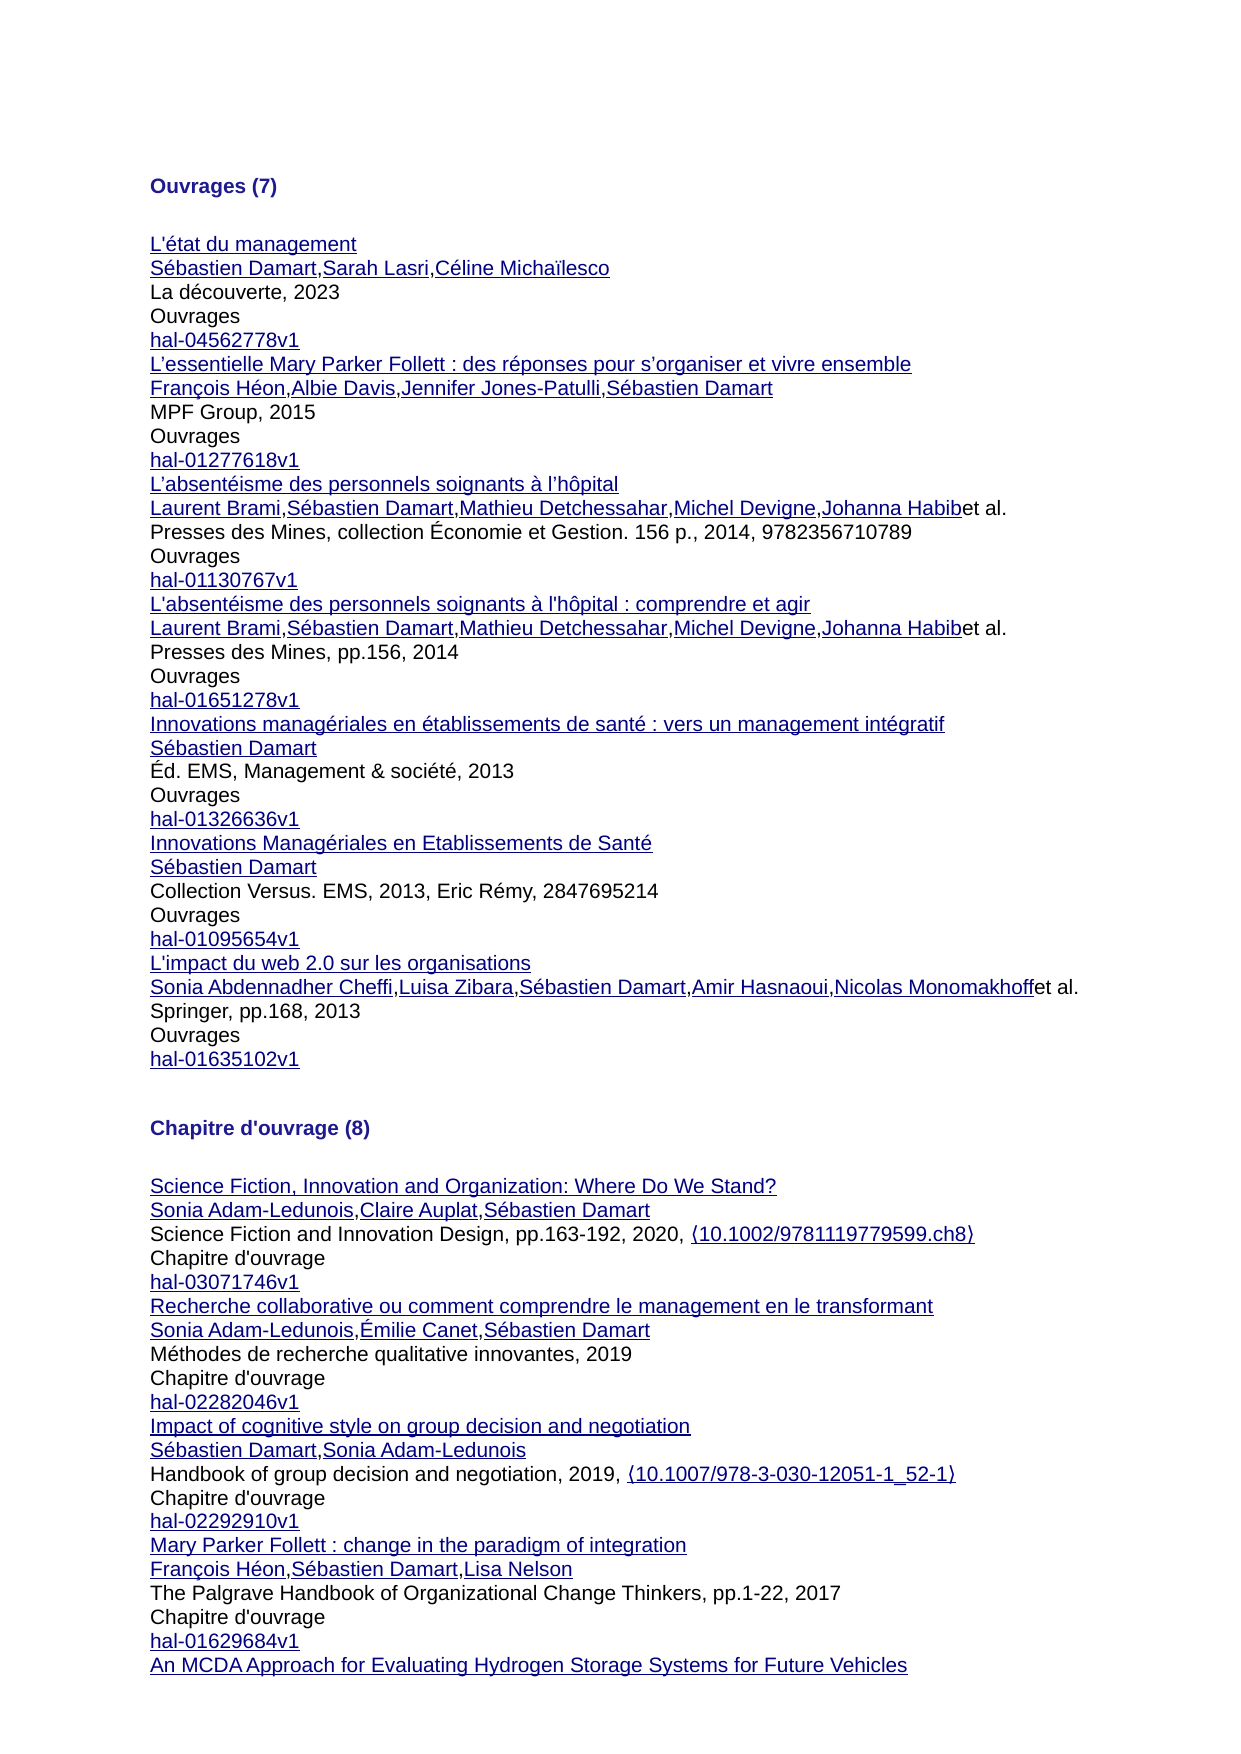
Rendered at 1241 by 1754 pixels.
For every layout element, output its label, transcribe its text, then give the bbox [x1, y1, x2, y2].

table_cell L’absentéisme des personnels soignants à l’hôpital Laurent Brami,Sébastien Damart,Mathieu Detchessahar,Michel Devigne,Johanna Habibet al. Presses des Mines, collection Économie et Gestion. 156 p., 2014, 9782356710789 Ouvrages hal-01130767v1 [150, 472, 1090, 592]
table_cell L’essentielle Mary Parker Follett : des réponses pour s’organiser et vivre ensemble François Héon,Albie Davis,Jennifer Jones-Patulli,Sébastien Damart MPF Group, 2015 Ouvrages hal-01277618v1 [150, 352, 1090, 472]
table_header Science Fiction, Innovation and Organization: Where Do We Stand? Sonia Adam-Ledunois,Claire Auplat,Sébastien Damart Science Fiction and Innovation Design, pp.163-192, 2020, ⟨10.1002/9781119779599.ch8⟩ Chapitre d'ouvrage hal-03071746v1 [150, 1174, 1090, 1294]
table_cell Mary Parker Follett : change in the paradigm of integration François Héon,Sébastien Damart,Lisa Nelson The Palgrave Handbook of Organizational Change Thinkers, pp.1-22, 2017 Chapitre d'ouvrage hal-01629684v1 [150, 1533, 1090, 1653]
table_cell An MCDA Approach for Evaluating Hydrogen Storage Systems for Future Vehicles [150, 1653, 1090, 1677]
subtitle Chapitre d'ouvrage (8) [150, 1116, 1090, 1139]
subtitle Ouvrages (7) [150, 174, 1090, 198]
table_header L'état du management Sébastien Damart,Sarah Lasri,Céline Michaïlesco La découverte, 2023 Ouvrages hal-04562778v1 [150, 232, 1090, 352]
table_cell Innovations Managériales en Etablissements de Santé Sébastien Damart Collection Versus. EMS, 2013, Eric Rémy, 2847695214 Ouvrages hal-01095654v1 [150, 831, 1090, 951]
table_cell Recherche collaborative ou comment comprendre le management en le transformant Sonia Adam-Ledunois,Émilie Canet,Sébastien Damart Méthodes de recherche qualitative innovantes, 2019 Chapitre d'ouvrage hal-02282046v1 [150, 1294, 1090, 1413]
table_cell L'absentéisme des personnels soignants à l'hôpital : comprendre et agir Laurent Brami,Sébastien Damart,Mathieu Detchessahar,Michel Devigne,Johanna Habibet al. Presses des Mines, pp.156, 2014 Ouvrages hal-01651278v1 [150, 592, 1090, 711]
table_cell Innovations managériales en établissements de santé : vers un management intégratif Sébastien Damart Éd. EMS, Management & société, 2013 Ouvrages hal-01326636v1 [150, 711, 1090, 831]
table_cell L'impact du web 2.0 sur les organisations Sonia Abdennadher Cheffi,Luisa Zibara,Sébastien Damart,Amir Hasnaoui,Nicolas Monomakhoffet al. Springer, pp.168, 2013 Ouvrages hal-01635102v1 [150, 951, 1090, 1071]
table_cell Impact of cognitive style on group decision and negotiation Sébastien Damart,Sonia Adam-Ledunois Handbook of group decision and negotiation, 2019, ⟨10.1007/978-3-030-12051-1_52-1⟩ Chapitre d'ouvrage hal-02292910v1 [150, 1414, 1090, 1533]
